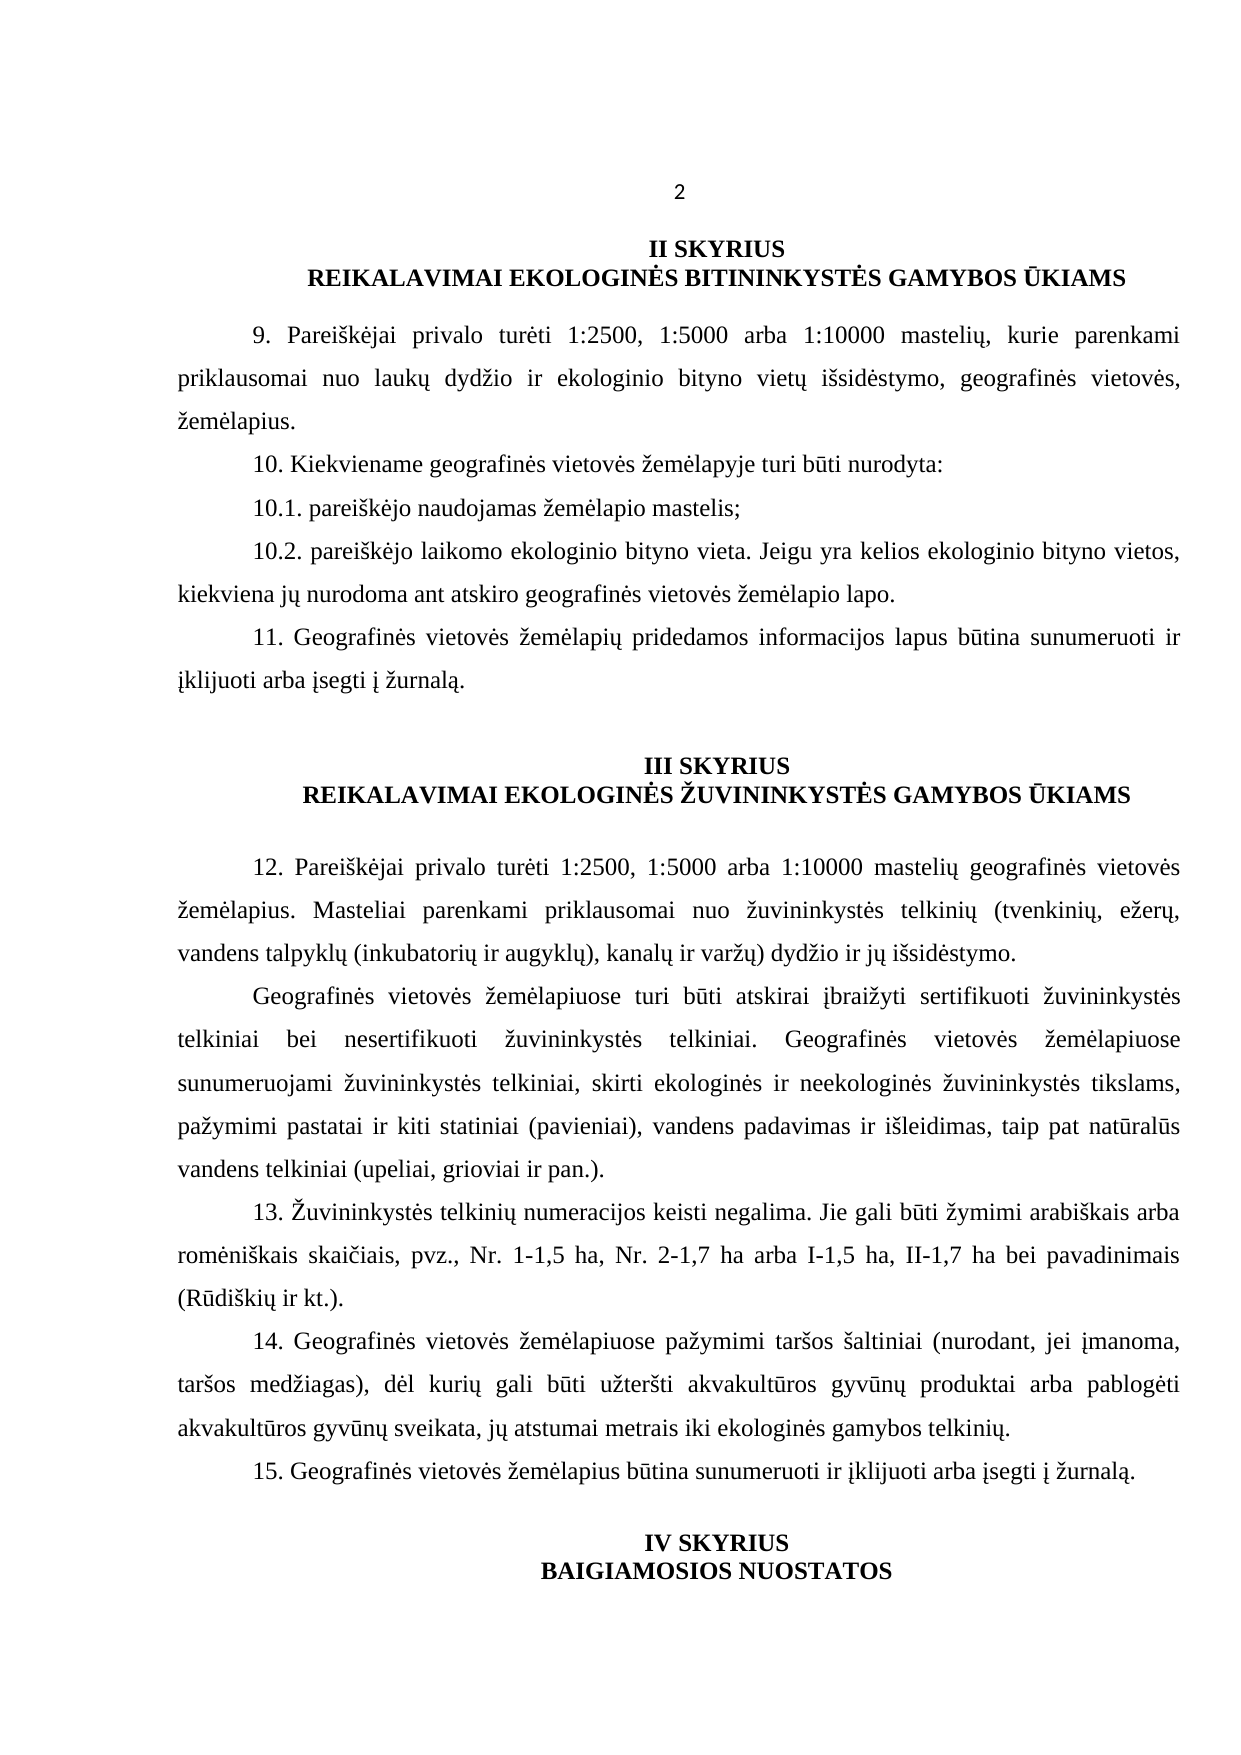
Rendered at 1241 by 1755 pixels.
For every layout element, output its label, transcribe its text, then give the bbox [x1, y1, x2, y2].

text 10.2. pareiškėjo laikomo ekologinio bityno vieta. Jeigu yra kelios ekologinio bityno vietos, kiekviena jų nurodoma ant atskiro geografinės vietovės žemėlapio lapo. [177, 536, 1181, 608]
text REIKALAVIMAI EKOLOGINĖS ŽUVININKYSTĖS GAMYBOS ŪKIAMS [177, 780, 1181, 809]
text II SKYRIUS [177, 234, 1181, 263]
text 10. Kiekviename geografinės vietovės žemėlapyje turi būti nurodyta: [177, 449, 1181, 478]
text 9. Pareiškėjai privalo turėti 1:2500, 1:5000 arba 1:10000 mastelių, kurie parenkami priklausomai nuo laukų dydžio ir ekologinio bityno vietų išsidėstymo, geografinės vietovės, žemėlapius. [177, 320, 1181, 435]
text 11. Geografinės vietovės žemėlapių pridedamos informacijos lapus būtina sunumeruoti ir įklijuoti arba įsegti į žurnalą. [177, 622, 1181, 694]
text 15. Geografinės vietovės žemėlapius būtina sunumeruoti ir įklijuoti arba įsegti į žurnalą. [177, 1456, 1181, 1484]
text 10.1. pareiškėjo naudojamas žemėlapio mastelis; [177, 493, 1181, 521]
text IV SKYRIUS [177, 1528, 1181, 1556]
text 14. Geografinės vietovės žemėlapiuose pažymimi taršos šaltiniai (nurodant, jei įmanoma, taršos medžiagas), dėl kurių gali būti užteršti akvakultūros gyvūnų produktai arba pablogėti akvakultūros gyvūnų sveikata, jų atstumai metrais iki ekologinės gamybos telkinių. [177, 1326, 1181, 1441]
text Geografinės vietovės žemėlapiuose turi būti atskirai įbraižyti sertifikuoti žuvininkystės telkiniai bei nesertifikuoti žuvininkystės telkiniai. Geografinės vietovės žemėlapiuose sunumeruojami žuvininkystės telkiniai, skirti ekologinės ir neekologinės žuvininkystės tikslams, pažymimi pastatai ir kiti statiniai (pavieniai), vandens padavimas ir išleidimas, taip pat natūralūs vandens telkiniai (upeliai, grioviai ir pan.). [177, 981, 1181, 1183]
text III SKYRIUS [177, 751, 1181, 780]
text REIKALAVIMAI EKOLOGINĖS BITININKYSTĖS GAMYBOS ŪKIAMS [177, 263, 1181, 291]
text BAIGIAMOSIOS NUOSTATOS [177, 1556, 1181, 1585]
text 13. Žuvininkystės telkinių numeracijos keisti negalima. Jie gali būti žymimi arabiškais arba romėniškais skaičiais, pvz., Nr. 1-1,5 ha, Nr. 2-1,7 ha arba I-1,5 ha, II-1,7 ha bei pavadinimais (Rūdiškių ir kt.). [177, 1197, 1181, 1312]
text 12. Pareiškėjai privalo turėti 1:2500, 1:5000 arba 1:10000 mastelių geografinės vietovės žemėlapius. Masteliai parenkami priklausomai nuo žuvininkystės telkinių (tvenkinių, ežerų, vandens talpyklų (inkubatorių ir augyklų), kanalų ir varžų) dydžio ir jų išsidėstymo. [177, 852, 1181, 967]
